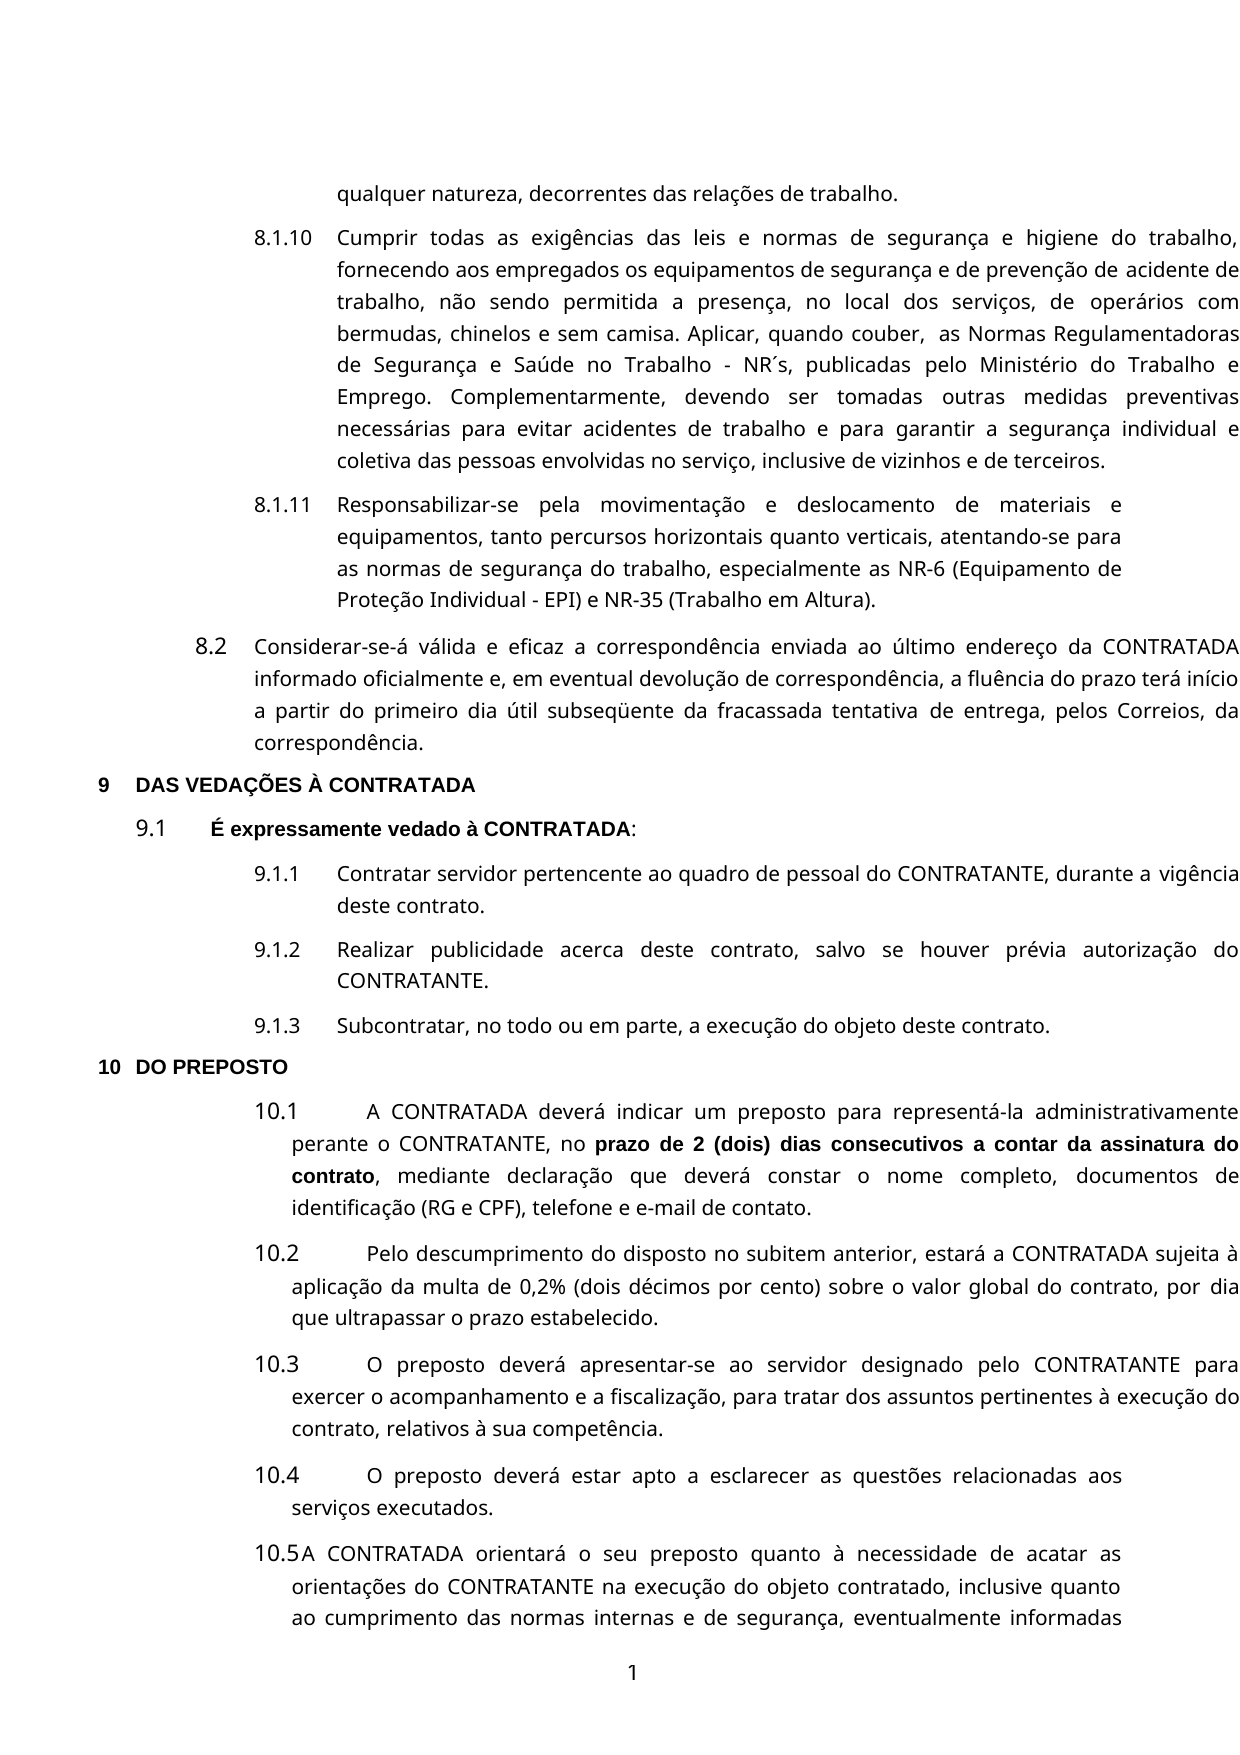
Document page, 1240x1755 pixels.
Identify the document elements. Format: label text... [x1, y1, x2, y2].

list Realizar publicidade acerca deste contrato, salvo se houver prévia autorização do CONTRATANTE. [254, 935, 1239, 995]
list DO PREPOSTO [98, 1055, 1239, 1079]
list DAS VEDAÇÕES À CONTRATADA [98, 772, 1239, 796]
list A CONTRATADA orientará o seu preposto quanto à necessidade de acatar as orientações do CONTRATANTE na execução do objeto contratado, inclusive quanto ao cumprimento das normas internas e de segurança, eventualmente informadas [254, 1537, 1122, 1632]
text qualquer natureza, decorrentes das relações de trabalho. [337, 179, 1239, 208]
list Contratar servidor pertencente ao quadro de pessoal do CONTRATANTE, durante a vigência deste contrato. [254, 859, 1239, 919]
list Cumprir todas as exigências das leis e normas de segurança e higiene do trabalho, fornecendo aos empregados os equipamentos de segurança e de prevenção de acidente de trabalho, não sendo permitida a presença, no local dos serviços, de operários com bermudas, chinelos e sem camisa. Aplicar, quando couber, as Normas Regulamentadoras de Segurança e Saúde no Trabalho - NR´s, publicadas pelo Ministério do Trabalho e Emprego. Complementarmente, devendo ser tomadas outras medidas preventivas necessárias para evitar acidentes de trabalho e para garantir a segurança individual e coletiva das pessoas envolvidas no serviço, inclusive de vizinhos e de terceiros. [254, 223, 1239, 474]
list A CONTRATADA deverá indicar um preposto para representá-la administrativamente perante o CONTRATANTE, no prazo de 2 (dois) dias consecutivos a contar da assinatura do contrato, mediante declaração que deverá constar o nome completo, documentos de identificação (RG e CPF), telefone e e-mail de contato. [254, 1094, 1239, 1221]
list Subcontratar, no todo ou em parte, a execução do objeto deste contrato. [254, 1011, 1239, 1039]
list Pelo descumprimento do disposto no subitem anterior, estará a CONTRATADA sujeita à aplicação da multa de 0,2% (dois décimos por cento) sobre o valor global do contrato, por dia que ultrapassar o prazo estabelecido. [254, 1237, 1239, 1332]
list Responsabilizar-se pela movimentação e deslocamento de materiais e equipamentos, tanto percursos horizontais quanto verticais, atentando-se para as normas de segurança do trabalho, especialmente as NR-6 (Equipamento de Proteção Individual - EPI) e NR-35 (Trabalho em Altura). [254, 490, 1122, 614]
list O preposto deverá estar apto a esclarecer as questões relacionadas aos serviços executados. [254, 1458, 1122, 1522]
list O preposto deverá apresentar-se ao servidor designado pelo CONTRATANTE para exercer o acompanhamento e a fiscalização, para tratar dos assuntos pertinentes à execução do contrato, relativos à sua competência. [254, 1348, 1239, 1443]
list É expressamente vedado à CONTRATADA: [135, 812, 1239, 843]
list Considerar-se-á válida e eficaz a correspondência enviada ao último endereço da CONTRATADA informado oficialmente e, em eventual devolução de correspondência, a fluência do prazo terá início a partir do primeiro dia útil subseqüente da fracassada tentativa de entrega, pelos Correios, da correspondência. [195, 630, 1239, 756]
